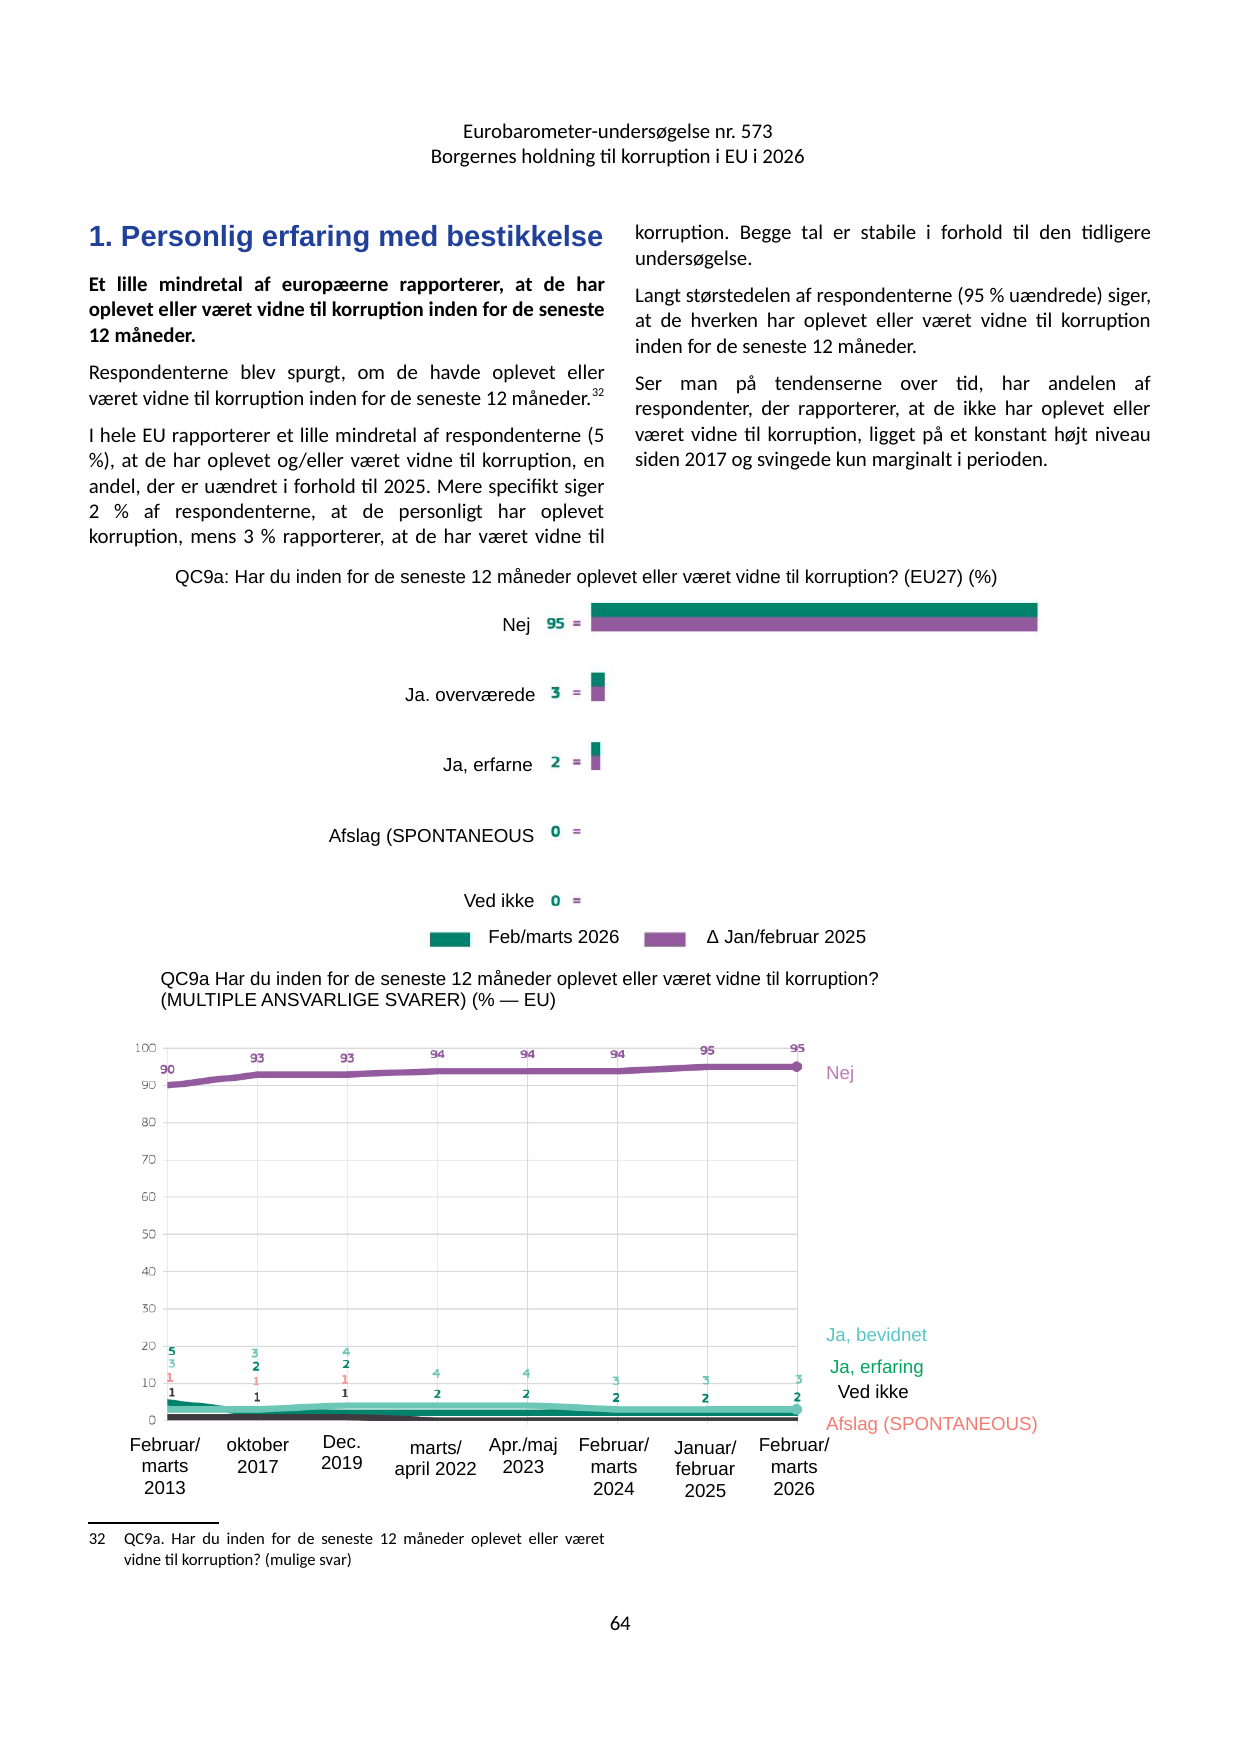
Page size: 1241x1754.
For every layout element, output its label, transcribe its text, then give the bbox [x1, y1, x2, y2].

text Et lille mindretal af europæerne rapporterer, at de har oplevet eller været vidne til korruption inden for de seneste 12 måneder. [88, 271, 605, 347]
text Ser man på tendenserne over tid, har andelen af respondenter, der rapporterer, at de ikke har oplevet eller været vidne til korruption, ligget på et konstant højt niveau siden 2017 og svingede kun marginalt i perioden. [635, 370, 1152, 472]
subtitle 1. Personlig erfaring med bestikkelse [88, 219, 605, 253]
picture [544, 591, 1041, 909]
text Langt størstedelen af respondenterne (95 % uændrede) siger, at de hverken har oplevet eller været vidne til korruption inden for de seneste 12 måneder. [635, 282, 1152, 358]
text korruption. Begge tal er stabile i forhold til den tidligere undersøgelse. [635, 219, 1152, 270]
text Respondenterne blev spurgt, om de havde oplevet eller været vidne til korruption inden for de seneste 12 måneder. [88, 359, 605, 410]
text QC9a. Har du inden for de seneste 12 måneder oplevet eller været vidne til korruption? (mulige svar) [88, 1529, 605, 1569]
picture [119, 1039, 805, 1427]
text I hele EU rapporterer et lille mindretal af respondenterne (5 %), at de har oplevet og/eller været vidne til korruption, en andel, der er uændret i forhold til 2025. Mere specifikt siger 2 % af respondenterne, at de personligt har oplevet korruption, mens 3 % rapporterer, at de har været vidne til [88, 422, 605, 549]
picture [422, 923, 692, 955]
